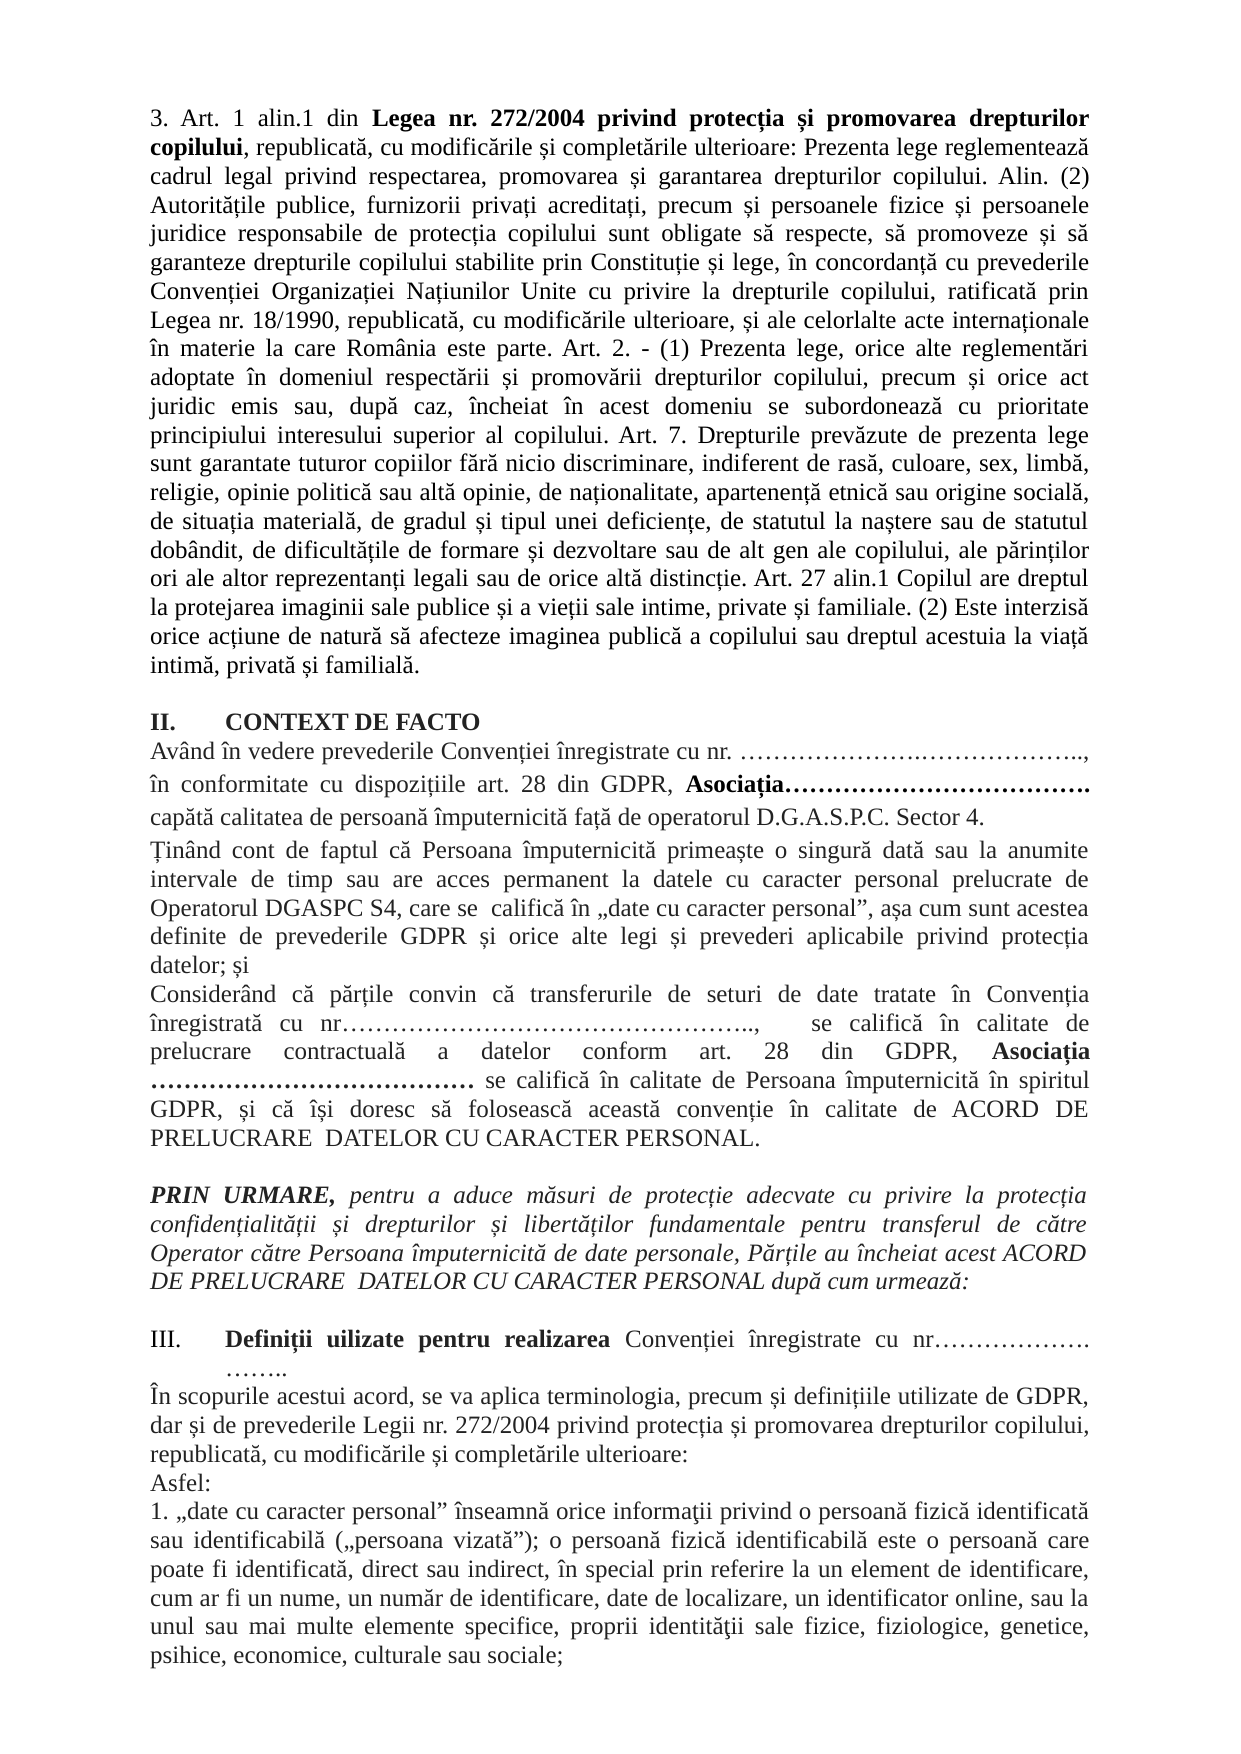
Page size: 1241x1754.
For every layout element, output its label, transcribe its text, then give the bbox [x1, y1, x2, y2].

text În scopurile acestui acord, se va aplica terminologia, precum și definițiile utilizate de GDPR, dar și de prevederile Legii nr. 272/2004 privind protecția și promovarea drepturilor copilului, republicată, cu modificările și completările ulterioare: [150, 1381, 1090, 1468]
text 1. „date cu caracter personal” înseamnă orice informaţii privind o persoană fizică identificată sau identificabilă („persoana vizată”); o persoană fizică identificabilă este o persoană care poate fi identificată, direct sau indirect, în special prin referire la un element de identificare, cum ar fi un nume, un număr de identificare, date de localizare, un identificator online, sau la unul sau mai multe elemente specifice, proprii identităţii sale fizice, fiziologice, genetice, psihice, economice, culturale sau sociale; [150, 1496, 1090, 1669]
text Ținând cont de faptul că Persoana împuternicită primeaște o singură dată sau la anumite intervale de timp sau are acces permanent la datele cu caracter personal prelucrate de Operatorul DGASPC S4, care se califică în „date cu caracter personal”, așa cum sunt acestea definite de prevederile GDPR și orice alte legi și prevederi aplicabile privind protecția datelor; și [150, 835, 1090, 979]
text Având în vedere prevederile Convenției înregistrate cu nr. ………………….……………….., în conformitate cu dispozițiile art. 28 din GDPR, Asociația………………………………. capătă calitatea de persoană împuternicită față de operatorul D.G.A.S.P.C. Sector 4. [150, 736, 1090, 831]
text 3. Art. 1 alin.1 din Legea nr. 272/2004 privind protecția și promovarea drepturilor copilului, republicată, cu modificările și completările ulterioare: Prezenta lege reglementează cadrul legal privind respectarea, promovarea și garantarea drepturilor copilului. Alin. (2) Autoritățile publice, furnizorii privați acreditați, precum și persoanele fizice și persoanele juridice responsabile de protecția copilului sunt obligate să respecte, să promoveze și să garanteze drepturile copilului stabilite prin Constituție și lege, în concordanță cu prevederile Convenției Organizației Națiunilor Unite cu privire la drepturile copilului, ratificată prin Legea nr. 18/1990, republicată, cu modificările ulterioare, și ale celorlalte acte internaționale în materie la care România este parte. Art. 2. - (1) Prezenta lege, orice alte reglementări adoptate în domeniul respectării și promovării drepturilor copilului, precum și orice act juridic emis sau, după caz, încheiat în acest domeniu se subordonează cu prioritate principiului interesului superior al copilului. Art. 7. Drepturile prevăzute de prezenta lege sunt garantate tuturor copiilor fără nicio discriminare, indiferent de rasă, culoare, sex, limbă, religie, opinie politică sau altă opinie, de naționalitate, apartenență etnică sau origine socială, de situația materială, de gradul și tipul unei deficiențe, de statutul la naștere sau de statutul dobândit, de dificultățile de formare și dezvoltare sau de alt gen ale copilului, ale părinților ori ale altor reprezentanți legali sau de orice altă distincție. Art. 27 alin.1 Copilul are dreptul la protejarea imaginii sale publice și a vieții sale intime, private și familiale. (2) Este interzisă orice acțiune de natură să afecteze imaginea publică a copilului sau dreptul acestuia la viață intimă, privată și familială. [150, 103, 1090, 678]
text Considerând că părțile convin că transferurile de seturi de date tratate în Convenția înregistrată cu nr………………………………………….., se califică în calitate de prelucrare contractuală a datelor conform art. 28 din GDPR, Asociația ………………………………… se califică în calitate de Persoana împuternicită în spiritul GDPR, și că își doresc să folosească această convenție în calitate de ACORD DE PRELUCRARE DATELOR CU CARACTER PERSONAL. [150, 979, 1090, 1151]
list CONTEXT DE FACTO [150, 707, 1090, 736]
text Asfel: [150, 1468, 1090, 1496]
list Definiții uilizate pentru realizarea Convenției înregistrate cu nr……………….…….. [150, 1324, 1090, 1381]
text PRIN URMARE, pentru a aduce măsuri de protecție adecvate cu privire la protecția confidențialității și drepturilor și libertăților fundamentale pentru transferul de către Operator către Persoana împuternicită de date personale, Părțile au încheiat acest ACORD DE PRELUCRARE DATELOR CU CARACTER PERSONAL după cum urmează: [150, 1180, 1090, 1295]
